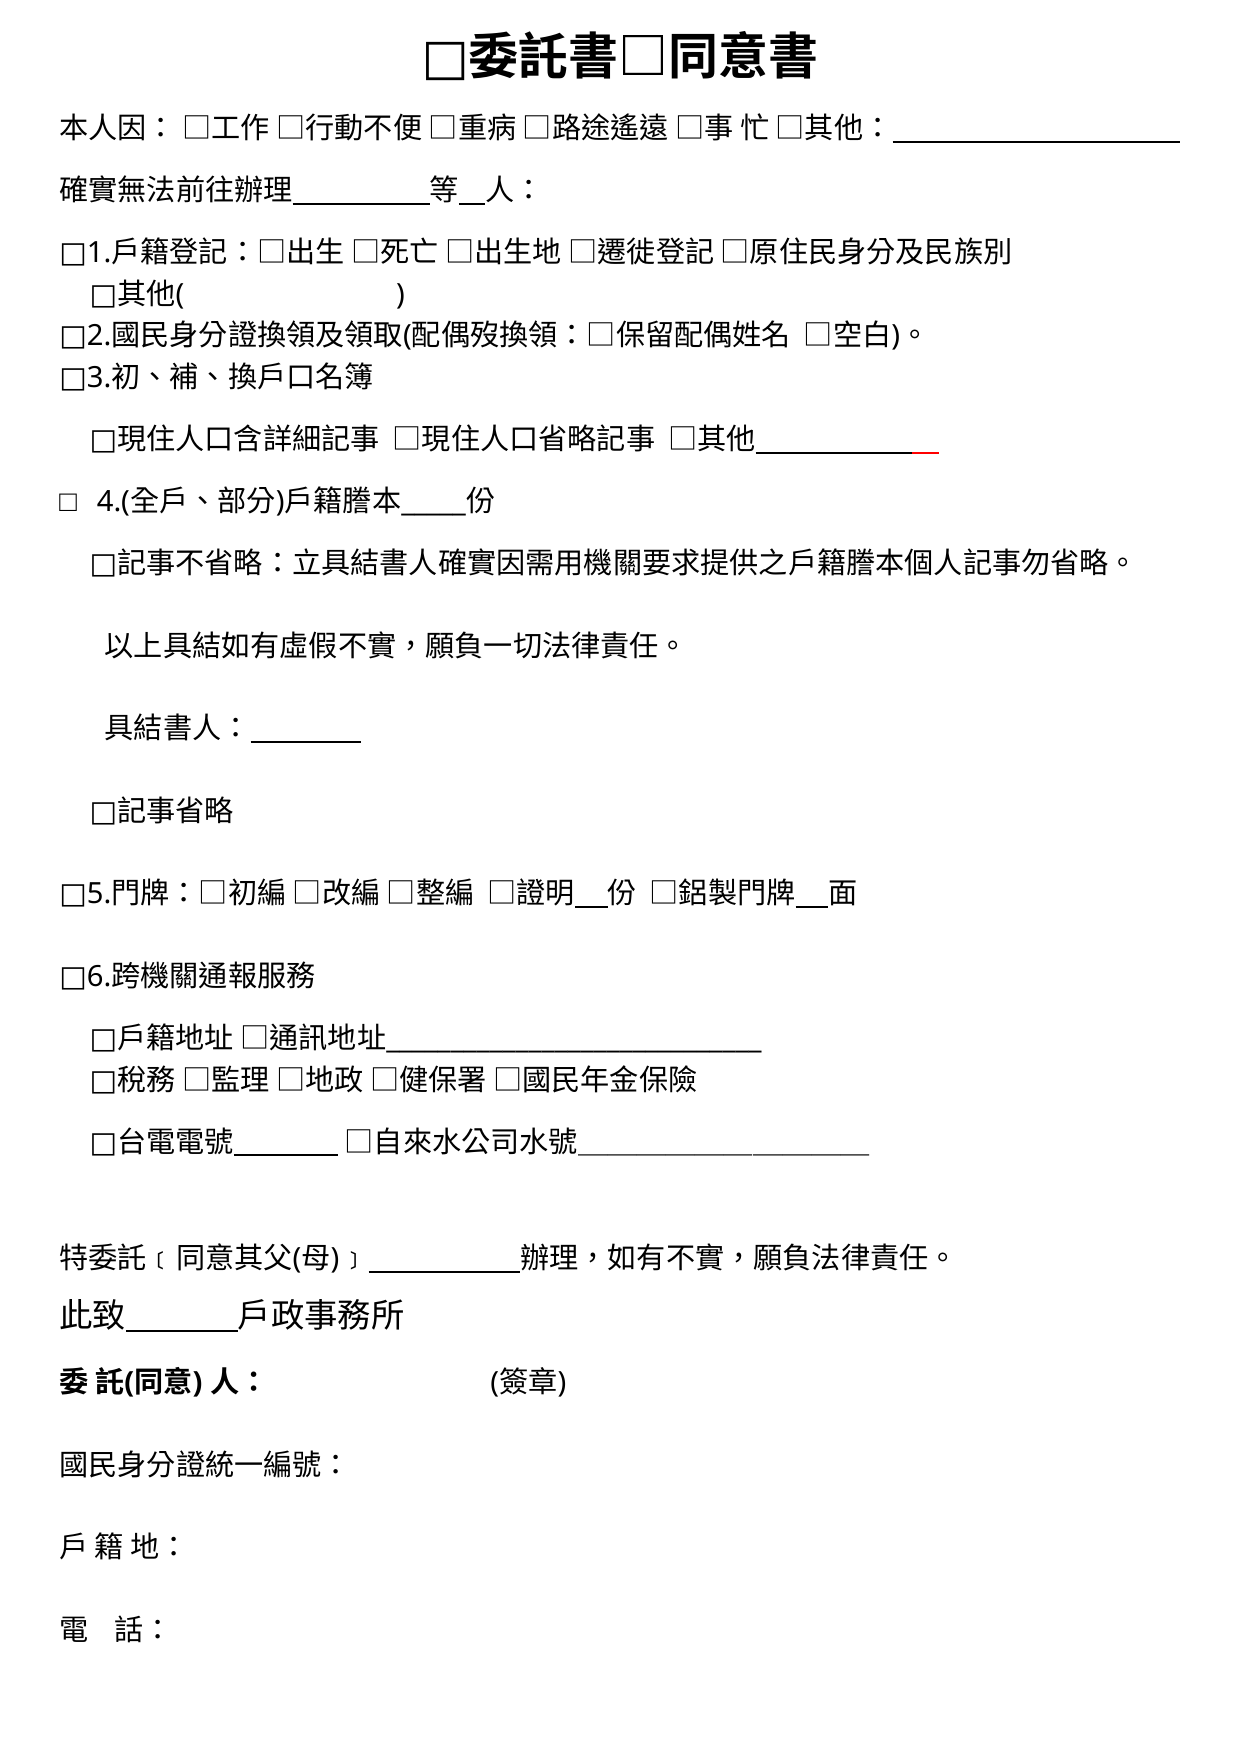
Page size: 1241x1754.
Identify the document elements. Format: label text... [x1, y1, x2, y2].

text 特委託﹝同意其父(母)﹞ 辦理，如有不實，願負法律責任。 [59, 1222, 1181, 1280]
text □5.門牌：□初編 □改編 □整編 □證明 份 □鋁製門牌 面 [59, 850, 1181, 932]
text 委 託(同意) 人： (簽章) [59, 1339, 1181, 1421]
text 以上具結如有虛假不實，願負一切法律責任。 [59, 602, 1181, 685]
text □3.初、補、換戶口名簿 [59, 354, 1181, 396]
text 電 話： [59, 1586, 1181, 1669]
text 此致 戶政事務所 [59, 1280, 1181, 1339]
text □記事省略 [59, 767, 1181, 850]
text 戶 籍 地： [59, 1504, 1181, 1586]
text 國民身分證統一編號： [59, 1421, 1181, 1504]
text 本人因： □工作 □行動不便 □重病 □路途遙遠 □事 忙 □其他： [59, 105, 1181, 147]
text □戶籍地址 □通訊地址_____________________________ [59, 1015, 1181, 1057]
text □1.戶籍登記：□出生 □死亡 □出生地 □遷徙登記 □原住民身分及民族別 [59, 229, 1181, 271]
text □稅務 □監理 □地政 □健保署 □國民年金保險 [59, 1057, 1181, 1098]
text □記事不省略：立具結書人確實因需用機關要求提供之戶籍謄本個人記事勿省略。 [59, 520, 1181, 602]
text □台電電號 □自來水公司水號＿＿＿＿＿＿＿＿＿＿ [59, 1098, 1181, 1181]
text □2.國民身分證換領及領取(配偶歿換領：□保留配偶姓名 □空白)。 [59, 312, 1181, 354]
text □其他( ) [59, 271, 1181, 312]
text □委託書□同意書 [59, 34, 1181, 84]
text □6.跨機關通報服務 [59, 932, 1181, 1015]
text □現住人口含詳細記事 □現住人口省略記事 □其他 [59, 396, 1181, 478]
list 4.(全戶、部分)戶籍謄本_____份 [59, 478, 1181, 520]
text 確實無法前往辦理 等 人： [59, 147, 1181, 229]
text 具結書人： [59, 685, 1181, 767]
